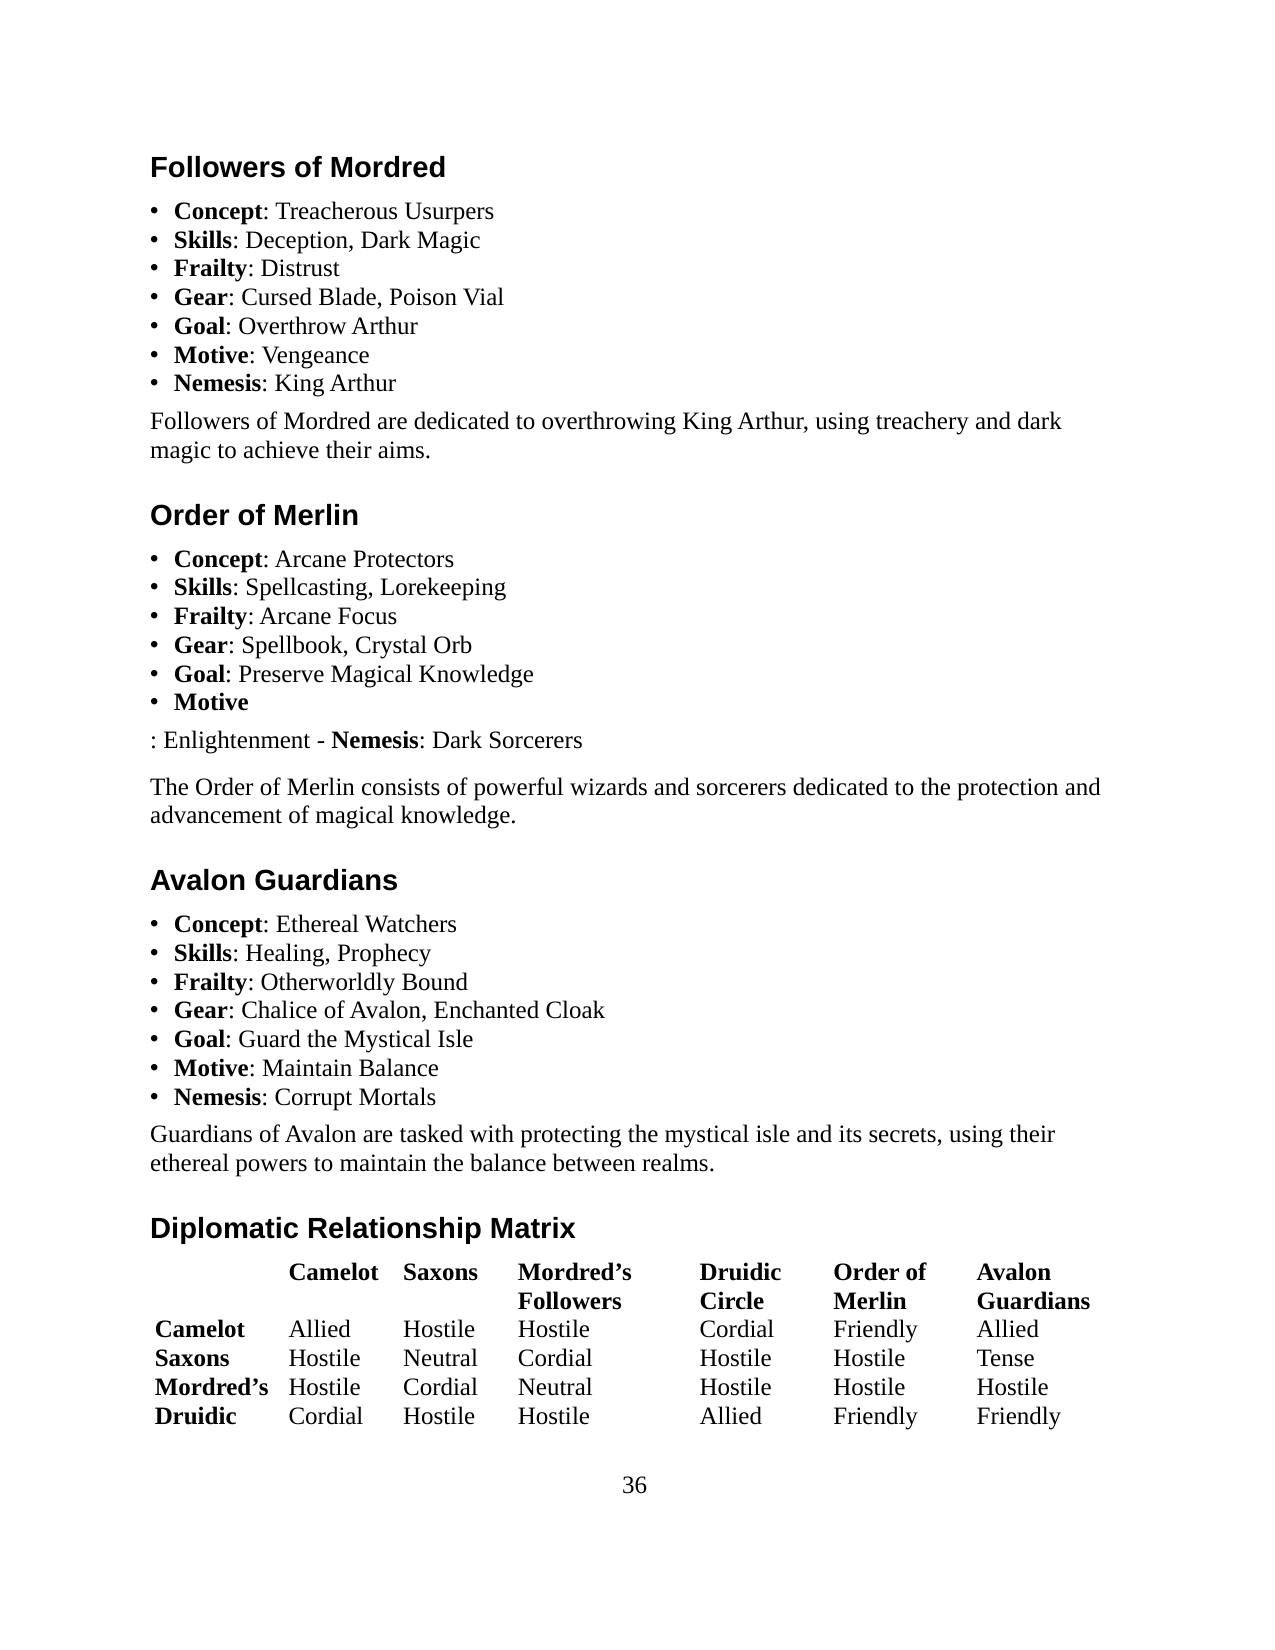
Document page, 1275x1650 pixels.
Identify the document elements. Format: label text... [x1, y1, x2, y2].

table_cell Neutral [399, 1343, 513, 1372]
list Nemesis: Corrupt Mortals [150, 1082, 1125, 1111]
list Concept: Treacherous Usurpers [150, 196, 1125, 225]
list Gear: Chalice of Avalon, Enchanted Cloak [150, 996, 1125, 1024]
table_header Avalon Guardians [972, 1257, 1125, 1314]
list Motive: Maintain Balance [150, 1053, 1125, 1082]
list Frailty: Distrust [150, 253, 1125, 282]
table_cell Hostile [284, 1372, 398, 1401]
list Skills: Healing, Prophecy [150, 938, 1125, 967]
text Guardians of Avalon are tasked with protecting the mystical isle and its secrets, using their ethereal powers to maintain the balance between realms. [150, 1119, 1125, 1177]
list Nemesis: King Arthur [150, 368, 1125, 397]
table_cell Hostile [513, 1401, 695, 1429]
list Concept: Arcane Protectors [150, 544, 1125, 572]
table_cell Cordial [695, 1315, 829, 1343]
text The Order of Merlin consists of powerful wizards and sorcerers dedicated to the protection and advancement of magical knowledge. [150, 772, 1125, 829]
table_cell Cordial [513, 1343, 695, 1372]
list Gear: Spellbook, Crystal Orb [150, 630, 1125, 659]
table_cell Hostile [513, 1315, 695, 1343]
list Gear: Cursed Blade, Poison Vial [150, 282, 1125, 311]
list Goal: Guard the Mystical Isle [150, 1024, 1125, 1053]
table_cell Hostile [829, 1372, 972, 1401]
text : Enlightenment - Nemesis: Dark Sorcerers [150, 725, 1125, 754]
table_cell Cordial [399, 1372, 513, 1401]
table_cell Camelot [150, 1315, 284, 1343]
table_cell Hostile [829, 1343, 972, 1372]
table_header Druidic Circle [695, 1257, 829, 1314]
text Followers of Mordred are dedicated to overthrowing King Arthur, using treachery and dark magic to achieve their aims. [150, 406, 1125, 464]
subtitle Diplomatic Relationship Matrix [150, 1211, 1125, 1244]
table_cell Cordial [284, 1401, 398, 1429]
table_header Camelot [284, 1257, 398, 1314]
table_cell Hostile [695, 1372, 829, 1401]
table_cell Allied [695, 1401, 829, 1429]
list Skills: Deception, Dark Magic [150, 225, 1125, 253]
list Goal: Preserve Magical Knowledge [150, 659, 1125, 687]
table_cell Allied [284, 1315, 398, 1343]
table_cell Mordred’s [150, 1372, 284, 1401]
table_cell Saxons [150, 1343, 284, 1372]
list Motive: Vengeance [150, 340, 1125, 368]
list Skills: Spellcasting, Lorekeeping [150, 572, 1125, 601]
table_cell Allied [972, 1315, 1125, 1343]
list Frailty: Otherworldly Bound [150, 967, 1125, 996]
subtitle Order of Merlin [150, 498, 1125, 531]
table_header Mordred’s Followers [513, 1257, 695, 1314]
list Goal: Overthrow Arthur [150, 311, 1125, 340]
table_cell Neutral [513, 1372, 695, 1401]
table_cell Druidic [150, 1401, 284, 1429]
table_cell Friendly [829, 1401, 972, 1429]
table_header Order of Merlin [829, 1257, 972, 1314]
table_cell Hostile [399, 1315, 513, 1343]
list Frailty: Arcane Focus [150, 601, 1125, 630]
table_cell Hostile [399, 1401, 513, 1429]
table_header Saxons [399, 1257, 513, 1314]
table_cell Hostile [284, 1343, 398, 1372]
table_header [150, 1257, 284, 1314]
table_cell Tense [972, 1343, 1125, 1372]
subtitle Avalon Guardians [150, 863, 1125, 897]
table_cell Hostile [695, 1343, 829, 1372]
subtitle Followers of Mordred [150, 150, 1125, 183]
list Concept: Ethereal Watchers [150, 909, 1125, 938]
table_cell Friendly [829, 1315, 972, 1343]
list Motive [150, 687, 1125, 716]
table_cell Hostile [972, 1372, 1125, 1401]
table_cell Friendly [972, 1401, 1125, 1429]
